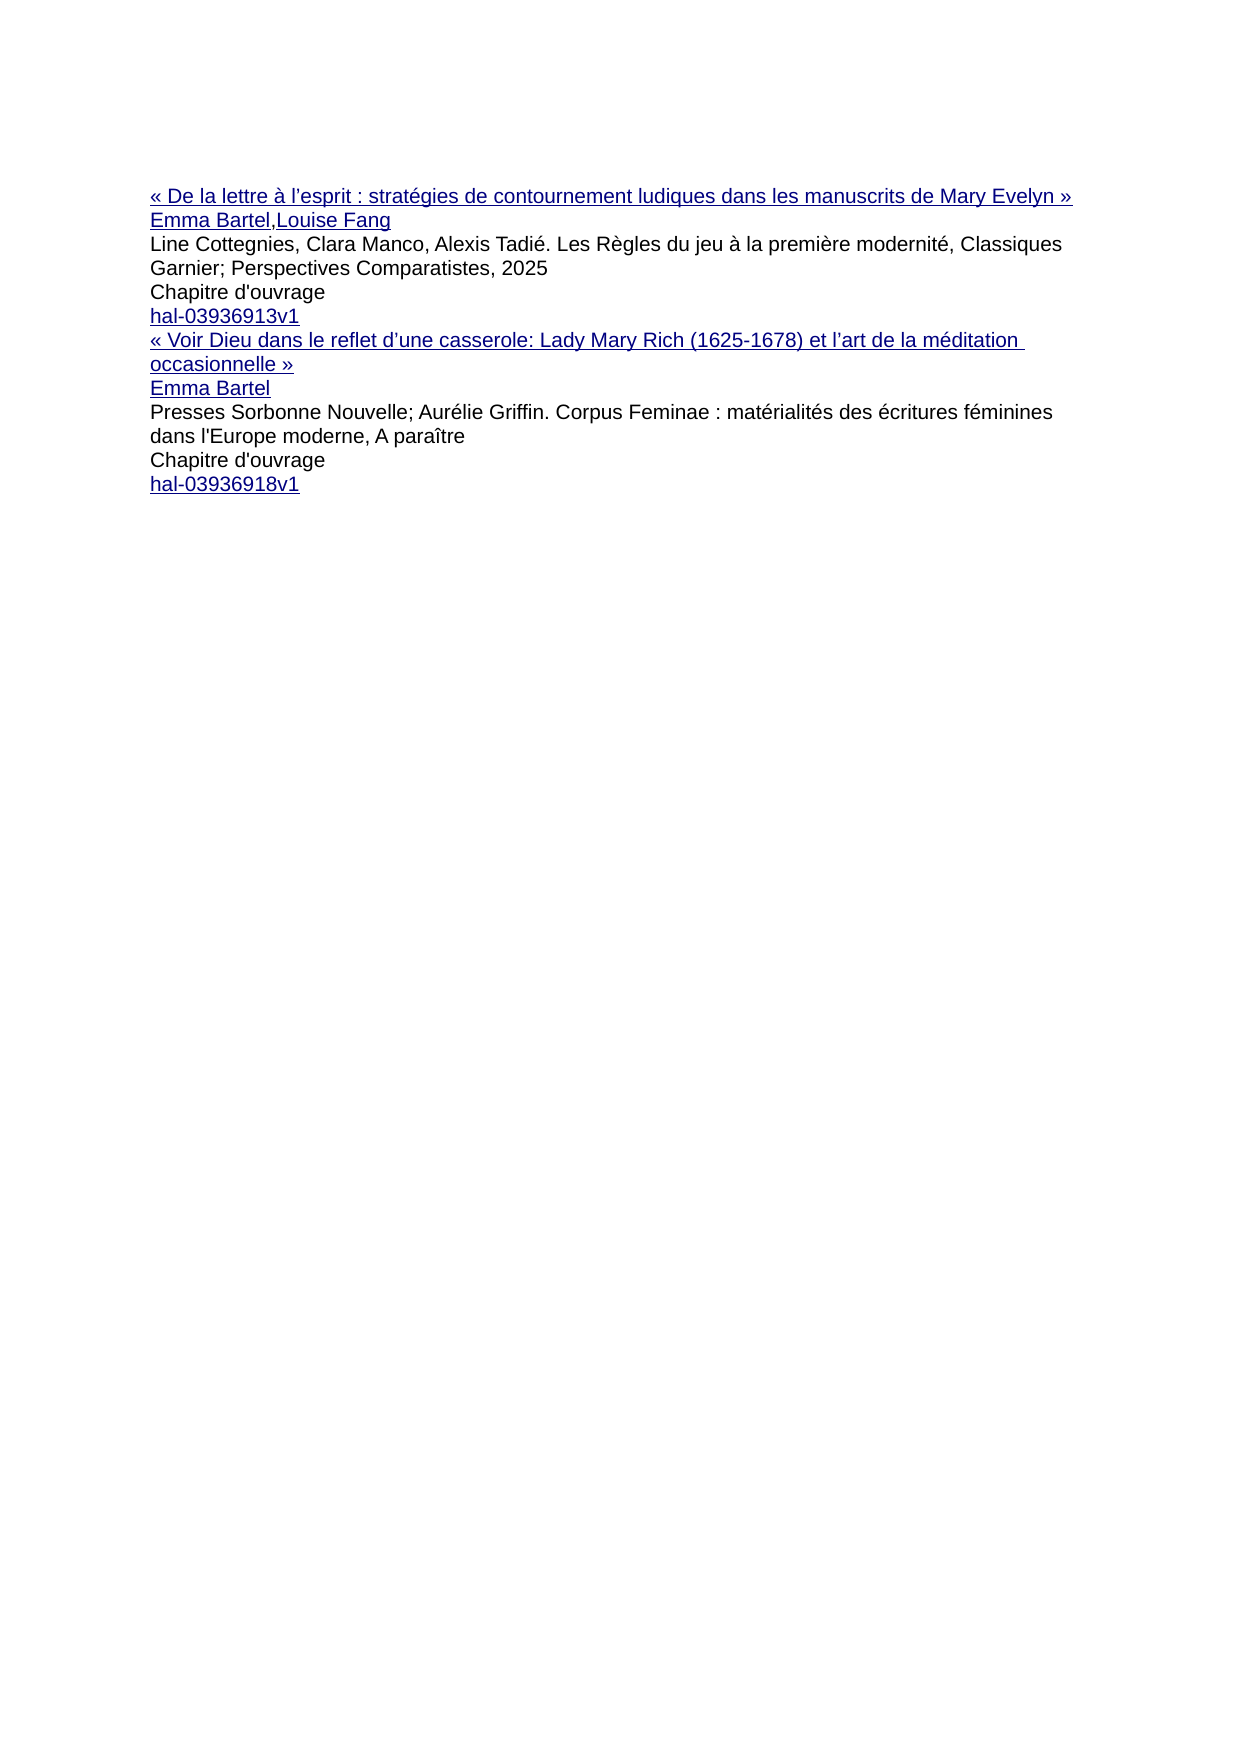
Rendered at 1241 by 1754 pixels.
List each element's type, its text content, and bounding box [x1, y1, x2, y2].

table_header « De la lettre à l’esprit : stratégies de contournement ludiques dans les manuscrits de Mary Evelyn » Emma Bartel,Louise Fang Line Cottegnies, Clara Manco, Alexis Tadié. Les Règles du jeu à la première modernité, Classiques Garnier; Perspectives Comparatistes, 2025 Chapitre d'ouvrage hal-03936913v1 [150, 184, 1090, 328]
table_cell « Voir Dieu dans le reflet d’une casserole: Lady Mary Rich (1625-1678) et l’art de la méditation occasionnelle » Emma Bartel Presses Sorbonne Nouvelle; Aurélie Griffin. Corpus Feminae : matérialités des écritures féminines dans l'Europe moderne, A paraître Chapitre d'ouvrage hal-03936918v1 [150, 328, 1090, 496]
